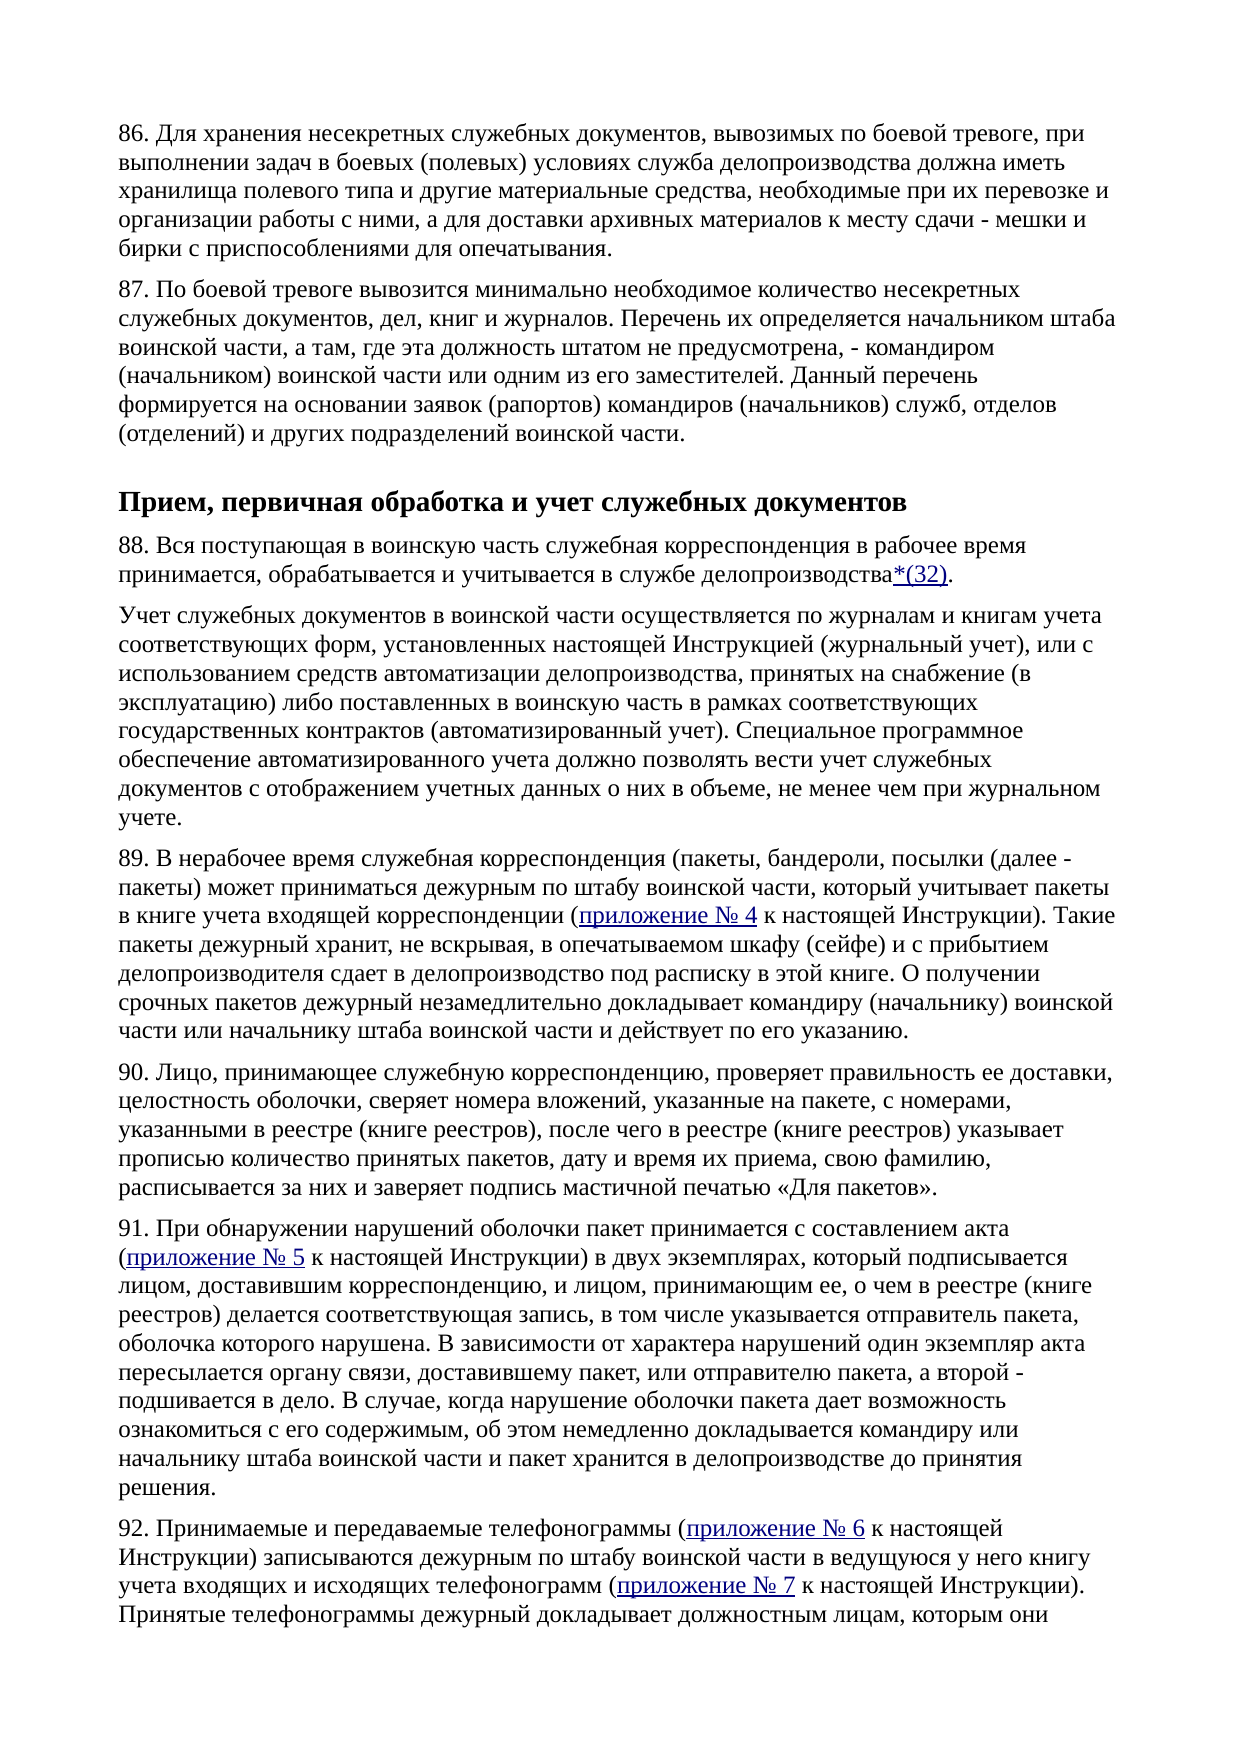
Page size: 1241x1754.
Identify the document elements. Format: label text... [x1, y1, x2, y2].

text 92. Принимаемые и передаваемые телефонограммы (приложение № 6 к настоящей Инструкции) записываются дежурным по штабу воинской части в ведущуюся у него книгу учета входящих и исходящих телефонограмм (приложение № 7 к настоящей Инструкции). Принятые телефонограммы дежурный докладывает должностным лицам, которым они [118, 1513, 1122, 1628]
text 89. В нерабочее время служебная корреспонденция (пакеты, бандероли, посылки (далее - пакеты) может приниматься дежурным по штабу воинской части, который учитывает пакеты в книге учета входящей корреспонденции (приложение № 4 к настоящей Инструкции). Такие пакеты дежурный хранит, не вскрывая, в опечатываемом шкафу (сейфе) и с прибытием делопроизводителя сдает в делопроизводство под расписку в этой книге. О получении срочных пакетов дежурный незамедлительно докладывает командиру (начальнику) воинской части или начальнику штаба воинской части и действует по его указанию. [118, 843, 1122, 1044]
text 90. Лицо, принимающее служебную корреспонденцию, проверяет правильность ее доставки, целостность оболочки, сверяет номера вложений, указанные на пакете, с номерами, указанными в реестре (книге реестров), после чего в реестре (книге реестров) указывает прописью количество принятых пакетов, дату и время их приема, свою фамилию, расписывается за них и заверяет подпись мастичной печатью «Для пакетов». [118, 1057, 1122, 1200]
text 91. При обнаружении нарушений оболочки пакет принимается с составлением акта (приложение № 5 к настоящей Инструкции) в двух экземплярах, который подписывается лицом, доставившим корреспонденцию, и лицом, принимающим ее, о чем в реестре (книге реестров) делается соответствующая запись, в том числе указывается отправитель пакета, оболочка которого нарушена. В зависимости от характера нарушений один экземпляр акта пересылается органу связи, доставившему пакет, или отправителю пакета, а второй - подшивается в дело. В случае, когда нарушение оболочки пакета дает возможность ознакомиться с его содержимым, об этом немедленно докладывается командиру или начальнику штаба воинской части и пакет хранится в делопроизводстве до принятия решения. [118, 1213, 1122, 1500]
text Учет служебных документов в воинской части осуществляется по журналам и книгам учета соответствующих форм, установленных настоящей Инструкцией (журнальный учет), или с использованием средств автоматизации делопроизводства, принятых на снабжение (в эксплуатацию) либо поставленных в воинскую часть в рамках соответствующих государственных контрактов (автоматизированный учет). Специальное программное обеспечение автоматизированного учета должно позволять вести учет служебных документов с отображением учетных данных о них в объеме, не менее чем при журнальном учете. [118, 600, 1122, 830]
text 87. По боевой тревоге вывозится минимально необходимое количество несекретных служебных документов, дел, книг и журналов. Перечень их определяется начальником штаба воинской части, а там, где эта должность штатом не предусмотрена, - командиром (начальником) воинской части или одним из его заместителей. Данный перечень формируется на основании заявок (рапортов) командиров (начальников) служб, отделов (отделений) и других подразделений воинской части. [118, 274, 1122, 447]
text 86. Для хранения несекретных служебных документов, вывозимых по боевой тревоге, при выполнении задач в боевых (полевых) условиях служба делопроизводства должна иметь хранилища полевого типа и другие материальные средства, необходимые при их перевозке и организации работы с ними, а для доставки архивных материалов к месту сдачи - мешки и бирки с приспособлениями для опечатывания. [118, 118, 1122, 262]
subtitle Прием, первичная обработка и учет служебных документов [118, 484, 1122, 518]
text 88. Вся поступающая в воинскую часть служебная корреспонденция в рабочее время принимается, обрабатывается и учитывается в службе делопроизводства*(32). [118, 530, 1122, 588]
